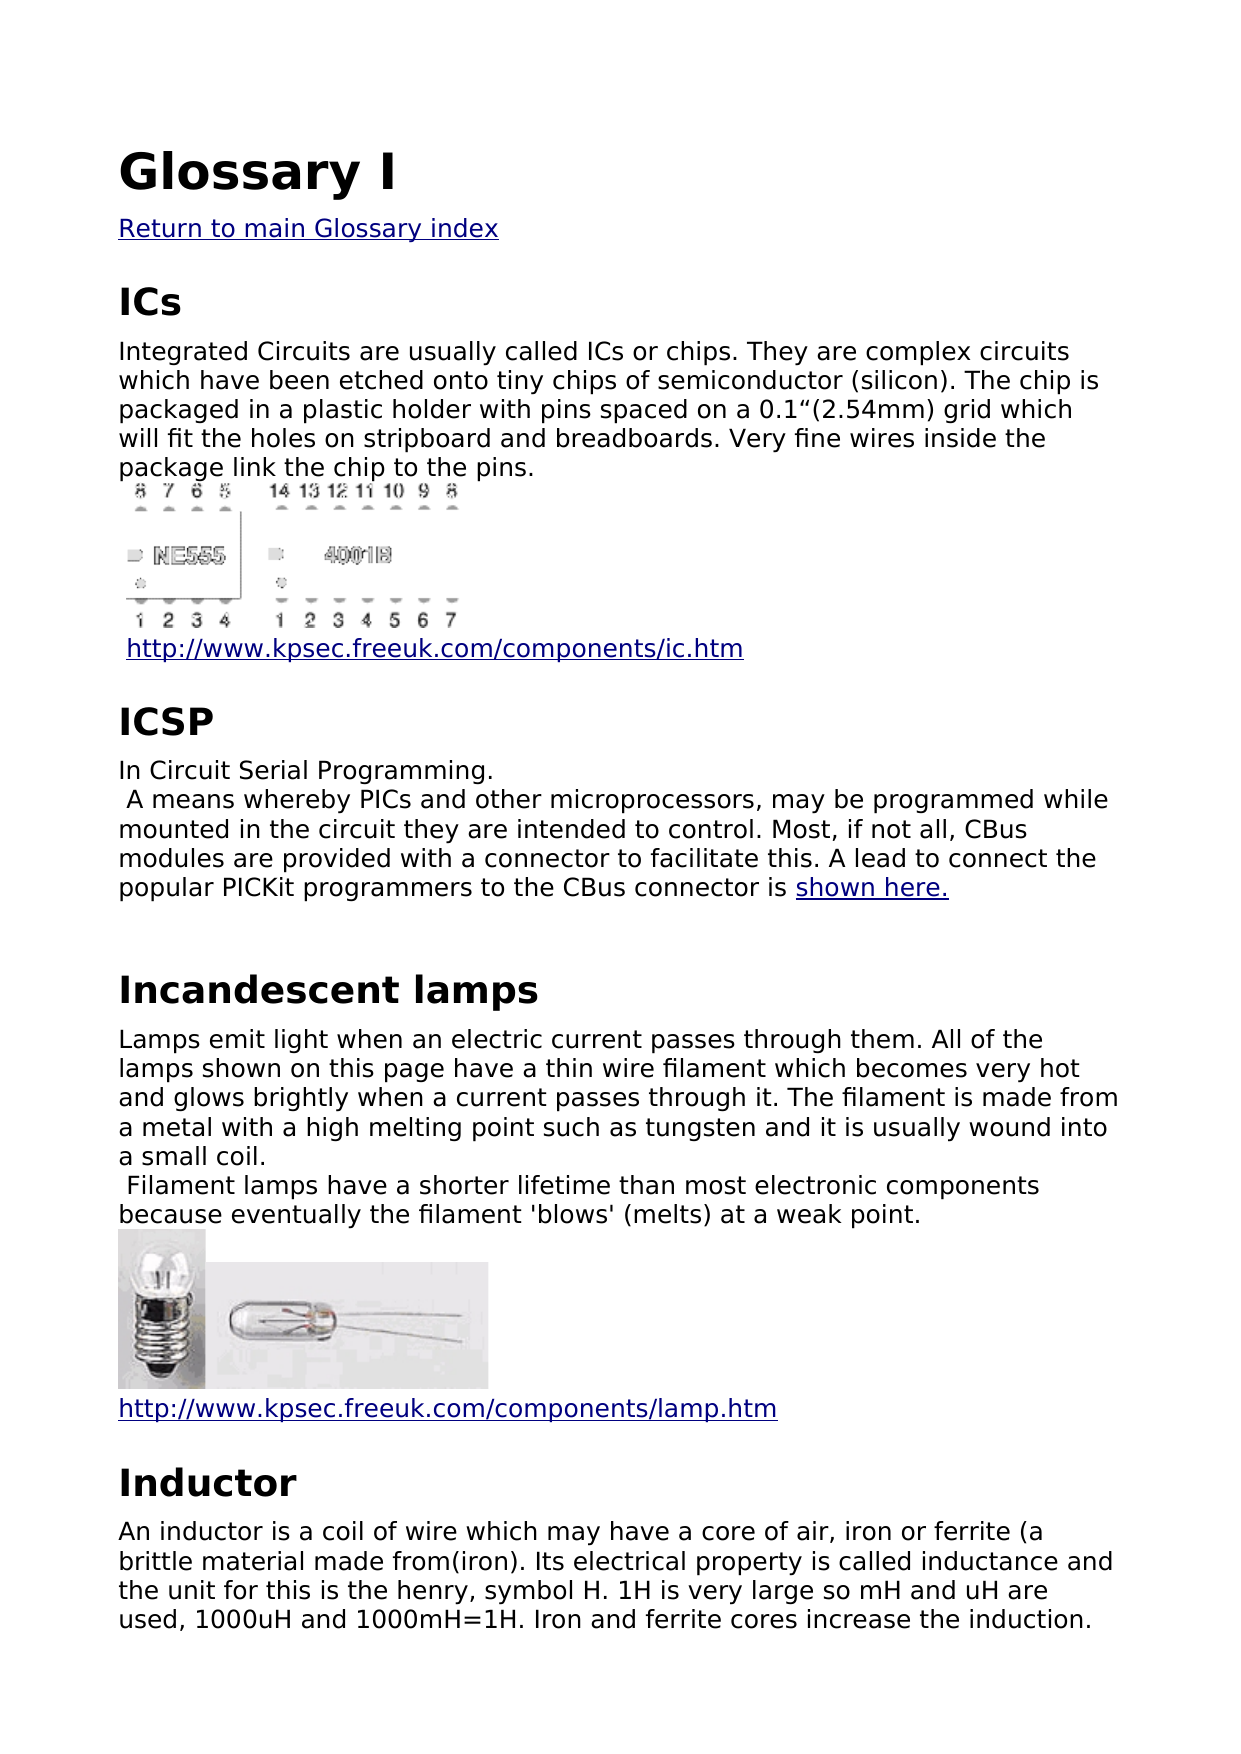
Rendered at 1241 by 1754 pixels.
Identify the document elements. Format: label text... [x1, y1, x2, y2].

subtitle Inductor [118, 1461, 1122, 1505]
subtitle Glossary I [118, 143, 1122, 201]
text In Circuit Serial Programming. A means whereby PICs and other microprocessors, may be programmed while mounted in the circuit they are intended to control. Most, if not all, CBus modules are provided with a connector to facilitate this. A lead to connect the popular PICKit programmers to the CBus connector is shown here. [118, 757, 1122, 932]
picture [118, 1229, 489, 1389]
text Return to main Glossary index [118, 214, 1122, 243]
picture [126, 482, 467, 628]
subtitle ICSP [118, 700, 1122, 744]
subtitle ICs [118, 281, 1122, 324]
text Integrated Circuits are usually called ICs or chips. They are complex circuits which have been etched onto tiny chips of semiconductor (silicon). The chip is packaged in a plastic holder with pins spaced on a 0.1“(2.54mm) grid which will fit the holes on stripboard and breadboards. Very fine wires inside the package link the chip to the pins. http://www.kpsec.freeuk.com/components/ic.htm [118, 337, 1122, 663]
subtitle Incandescent lamps [118, 969, 1122, 1013]
text An inductor is a coil of wire which may have a core of air, iron or ferrite (a brittle material made from(iron). Its electrical property is called inductance and the unit for this is the henry, symbol H. 1H is very large so mH and uH are used, 1000uH and 1000mH=1H. Iron and ferrite cores increase the induction. [118, 1517, 1122, 1634]
text Lamps emit light when an electric current passes through them. All of the lamps shown on this page have a thin wire filament which becomes very hot and glows brightly when a current passes through it. The filament is made from a metal with a high melting point such as tungsten and it is usually wound into a small coil. Filament lamps have a shorter lifetime than most electronic components because eventually the filament 'blows' (melts) at a weak point. http://www.kpsec.freeuk.com/components/lamp.htm [118, 1025, 1122, 1424]
